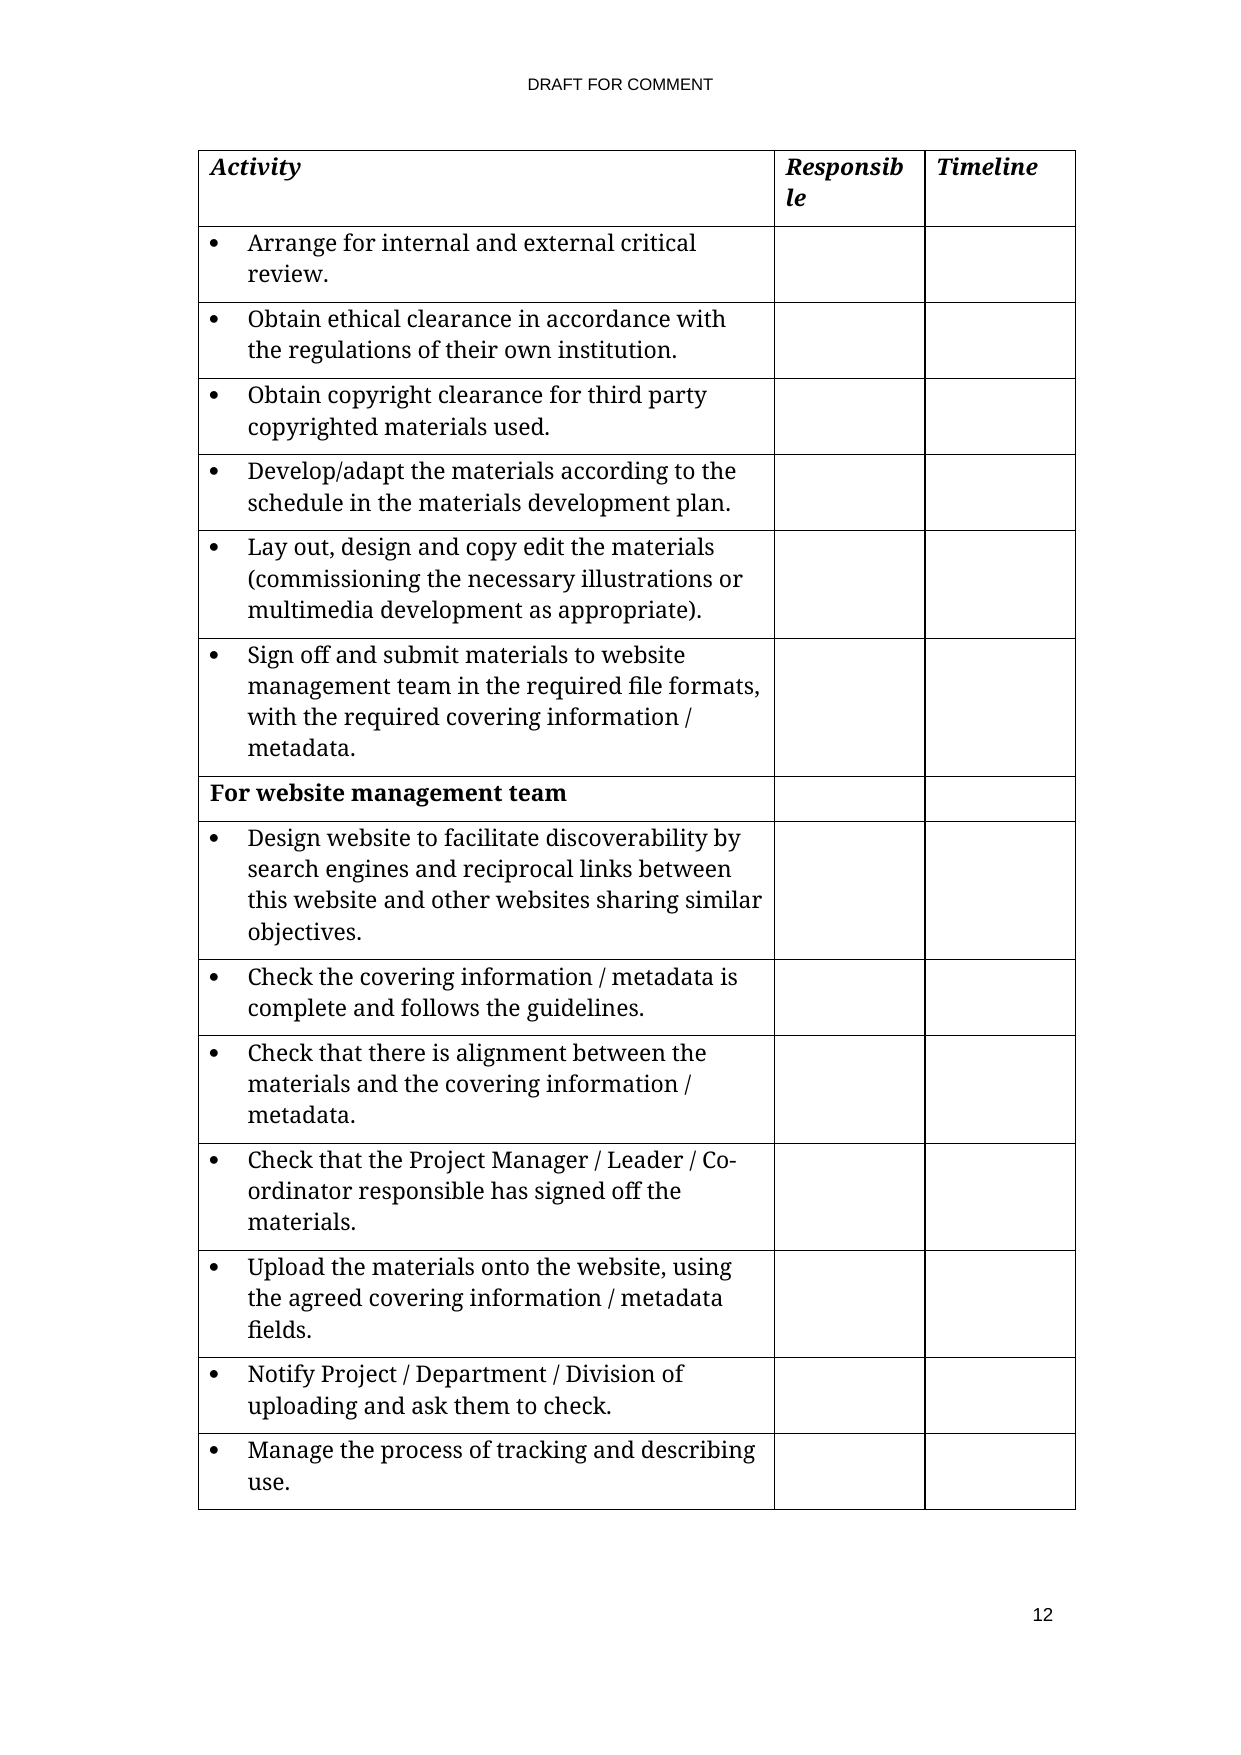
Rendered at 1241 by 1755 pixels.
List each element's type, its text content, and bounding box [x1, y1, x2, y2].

table_cell [775, 1434, 924, 1509]
table_cell [775, 1144, 924, 1250]
table_cell [775, 379, 924, 454]
table_cell [775, 960, 924, 1035]
table_cell [926, 1434, 1075, 1509]
table_cell Manage the process of tracking and describing use. [199, 1434, 774, 1509]
table_cell [926, 777, 1075, 821]
table_cell [775, 1358, 924, 1433]
table_cell [926, 455, 1075, 530]
table_cell Develop/adapt the materials according to the schedule in the materials development plan. [199, 455, 774, 530]
table_cell Notify Project / Department / Division of uploading and ask them to check. [199, 1358, 774, 1433]
table_cell [775, 303, 924, 378]
table_cell [926, 1358, 1075, 1433]
table_cell [775, 822, 924, 959]
table_cell Obtain copyright clearance for third party copyrighted materials used. [199, 379, 774, 454]
table_cell Lay out, design and copy edit the materials (commissioning the necessary illustrations or multimedia development as appropriate). [199, 531, 774, 637]
table_cell [926, 531, 1075, 637]
table_cell [775, 1251, 924, 1357]
table_cell For website management team [199, 777, 774, 821]
table_cell Check that there is alignment between the materials and the covering information / metadata. [199, 1036, 774, 1143]
table_cell [775, 227, 924, 302]
table_cell Upload the materials onto the website, using the agreed covering information / metadata fields. [199, 1251, 774, 1357]
table_cell Sign off and submit materials to website management team in the required file formats, with the required covering information / metadata. [199, 639, 774, 776]
table_cell [775, 455, 924, 530]
table_cell Design website to facilitate discoverability by search engines and reciprocal links between this website and other websites sharing similar objectives. [199, 822, 774, 959]
table_cell [926, 379, 1075, 454]
table_cell [926, 1144, 1075, 1250]
table_cell Arrange for internal and external critical review. [199, 227, 774, 302]
table_cell [775, 639, 924, 776]
table_cell [775, 531, 924, 637]
table_cell [926, 1036, 1075, 1143]
table_cell [926, 227, 1075, 302]
table_cell Obtain ethical clearance in accordance with the regulations of their own institution. [199, 303, 774, 378]
table_header Activity [199, 151, 774, 226]
table_header Timeline [926, 151, 1075, 226]
table_cell [926, 822, 1075, 959]
table_cell [926, 960, 1075, 1035]
table_cell [926, 303, 1075, 378]
table_header Responsible [775, 151, 924, 226]
table_cell Check the covering information / metadata is complete and follows the guidelines. [199, 960, 774, 1035]
table_cell [926, 639, 1075, 776]
table_cell [926, 1251, 1075, 1357]
table_cell [775, 1036, 924, 1143]
table_cell Check that the Project Manager / Leader / Co-ordinator responsible has signed off the materials. [199, 1144, 774, 1250]
table_cell [775, 777, 924, 821]
